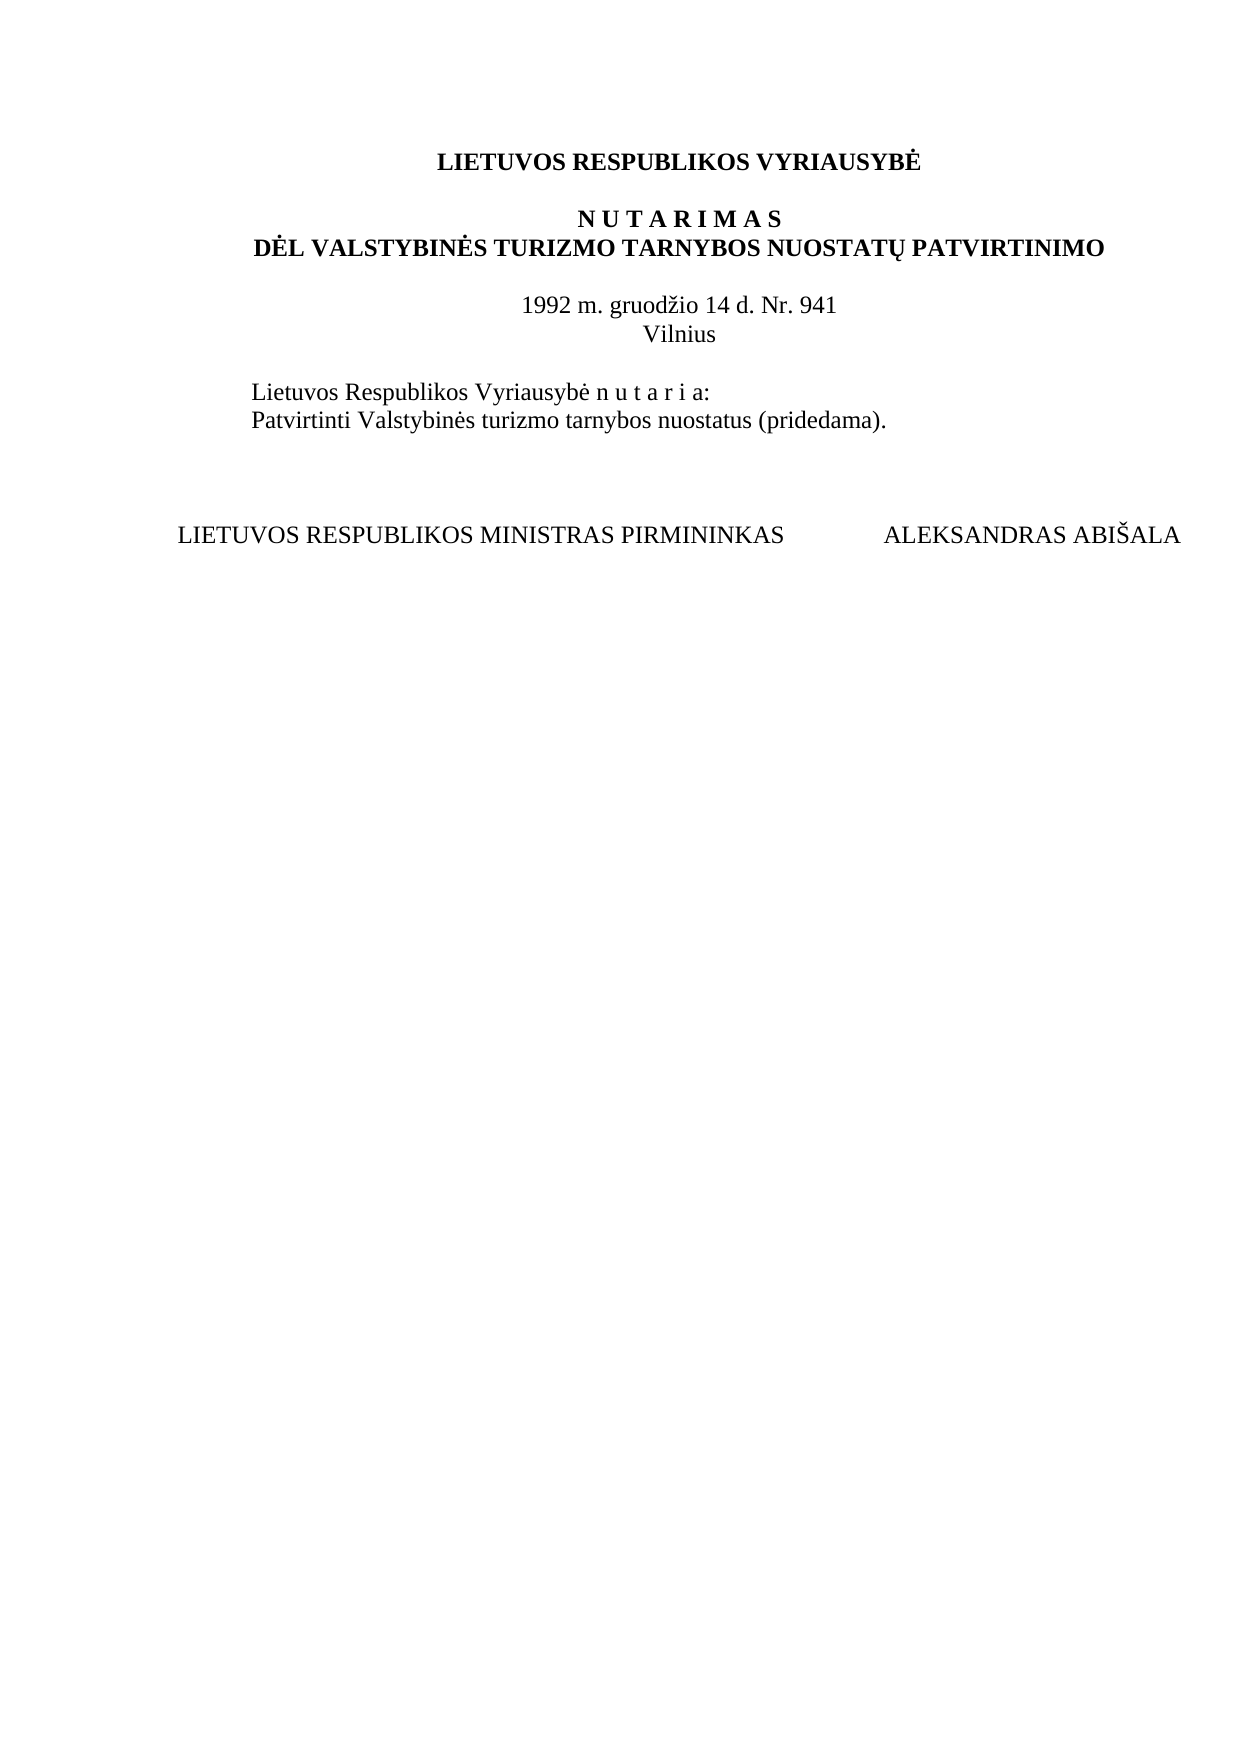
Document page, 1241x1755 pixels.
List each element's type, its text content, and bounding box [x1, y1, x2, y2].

text 1992 m. gruodžio 14 d. Nr. 941 [177, 291, 1181, 319]
text LIETUVOS RESPUBLIKOS VYRIAUSYBĖ [177, 147, 1181, 176]
text Lietuvos Respublikos Vyriausybė nutaria: [177, 377, 1181, 406]
text Vilnius [177, 319, 1181, 348]
text Patvirtinti Valstybinės turizmo tarnybos nuostatus (pridedama). [177, 406, 1181, 434]
text DĖL VALSTYBINĖS TURIZMO TARNYBOS NUOSTATŲ PATVIRTINIMO [177, 233, 1181, 262]
text LIETUVOS RESPUBLIKOS MINISTRAS PIRMININKAS ALEKSANDRAS ABIŠALA [177, 521, 1181, 549]
text N U T A R I M A S [177, 204, 1181, 233]
